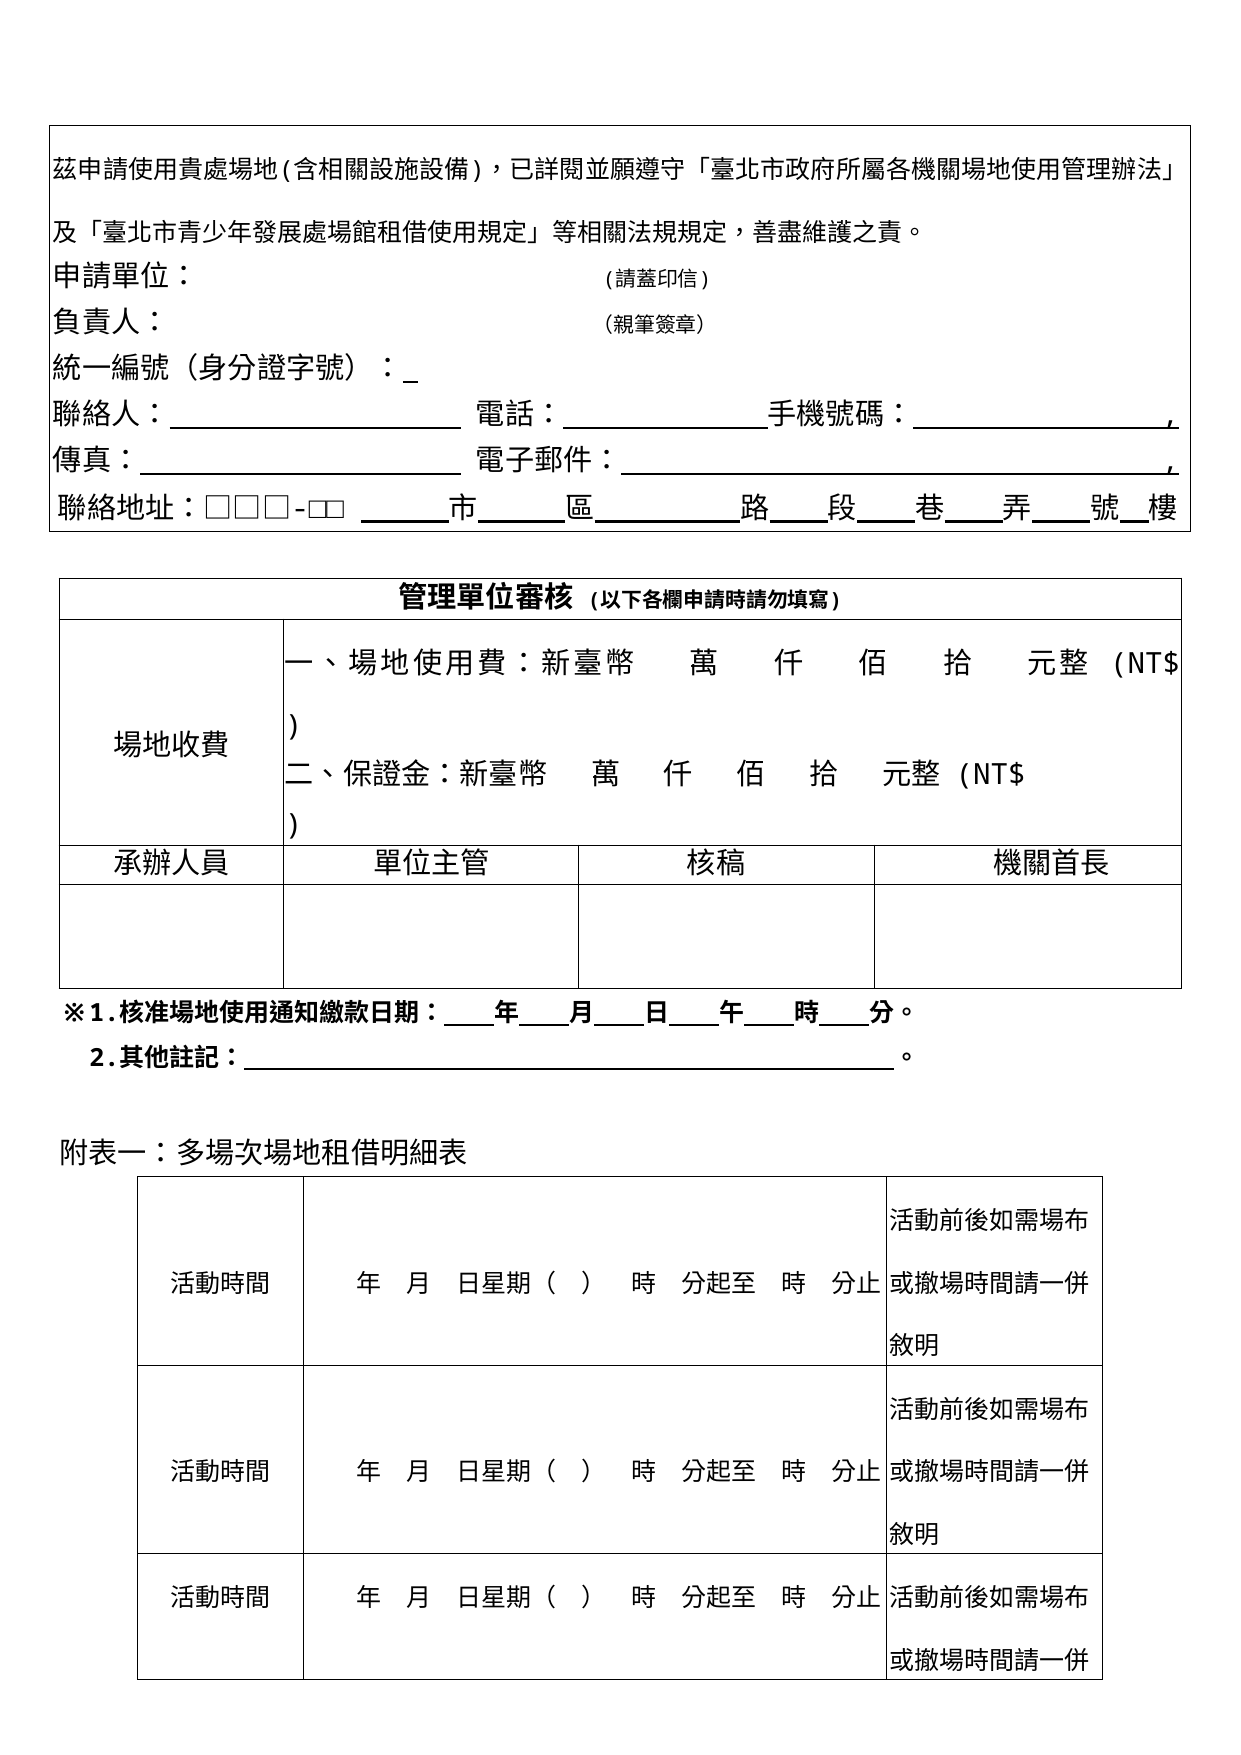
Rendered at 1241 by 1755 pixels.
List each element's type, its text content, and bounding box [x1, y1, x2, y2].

table_cell 承辦人員 [60, 846, 283, 884]
table_cell 單位主管 [284, 846, 578, 884]
table_cell [579, 885, 874, 987]
table_header 管理單位審核 (以下各欄申請時請勿填寫) [60, 579, 1181, 618]
table_header 活動前後如需場布或撤場時間請一併敘明 [887, 1177, 1102, 1365]
text 附表一：多場次場地租借明細表 [59, 1130, 1181, 1172]
table_cell 核稿 [579, 846, 874, 884]
table_cell 一、場地使用費：新臺幣 萬 仟 佰 拾 元整 (NT$ ) 二、保證金：新臺幣 萬 仟 佰 拾 元整 (NT$ ) [284, 620, 1181, 844]
table_cell 年 月 日星期（ ） 時 分起至 時 分止 [304, 1366, 886, 1553]
table_cell 活動時間 [138, 1554, 303, 1679]
table_cell [60, 885, 283, 987]
table_cell 年 月 日星期（ ） 時 分起至 時 分止 [304, 1554, 886, 1679]
table_cell [284, 885, 578, 987]
table_cell 機關首長 [875, 846, 1181, 884]
table_cell 茲申請使用貴處場地(含相關設施設備)，已詳閱並願遵守「臺北市政府所屬各機關場地使用管理辦法」及「臺北市青少年發展處場館租借使用規定」等相關法規規定，善盡維護之責。 申請單位： (請蓋印信) 負責人： （親筆簽章） 統一編號（身分證字號）： 聯絡人： 電話： 手機號碼： , 傳真： 電子郵件： , 聯絡地址：□□□-□□ 市 區 路 段 巷 弄 號 樓 [50, 126, 1190, 531]
table_cell 活動前後如需場布或撤場時間請一併敘明 [887, 1366, 1102, 1553]
table_header 活動時間 [138, 1177, 303, 1365]
table_header 年 月 日星期（ ） 時 分起至 時 分止 [304, 1177, 886, 1365]
table_cell [875, 885, 1181, 987]
text ※1.核准場地使用通知繳款日期： 年 月 日 午 時 分。 [59, 993, 1181, 1029]
table_cell 活動前後如需場布或撤場時間請一併 [887, 1554, 1102, 1679]
table_cell 活動時間 [138, 1366, 303, 1553]
text 2.其他註記： 。 [59, 1037, 1181, 1073]
table_cell 場地收費 [60, 620, 283, 844]
